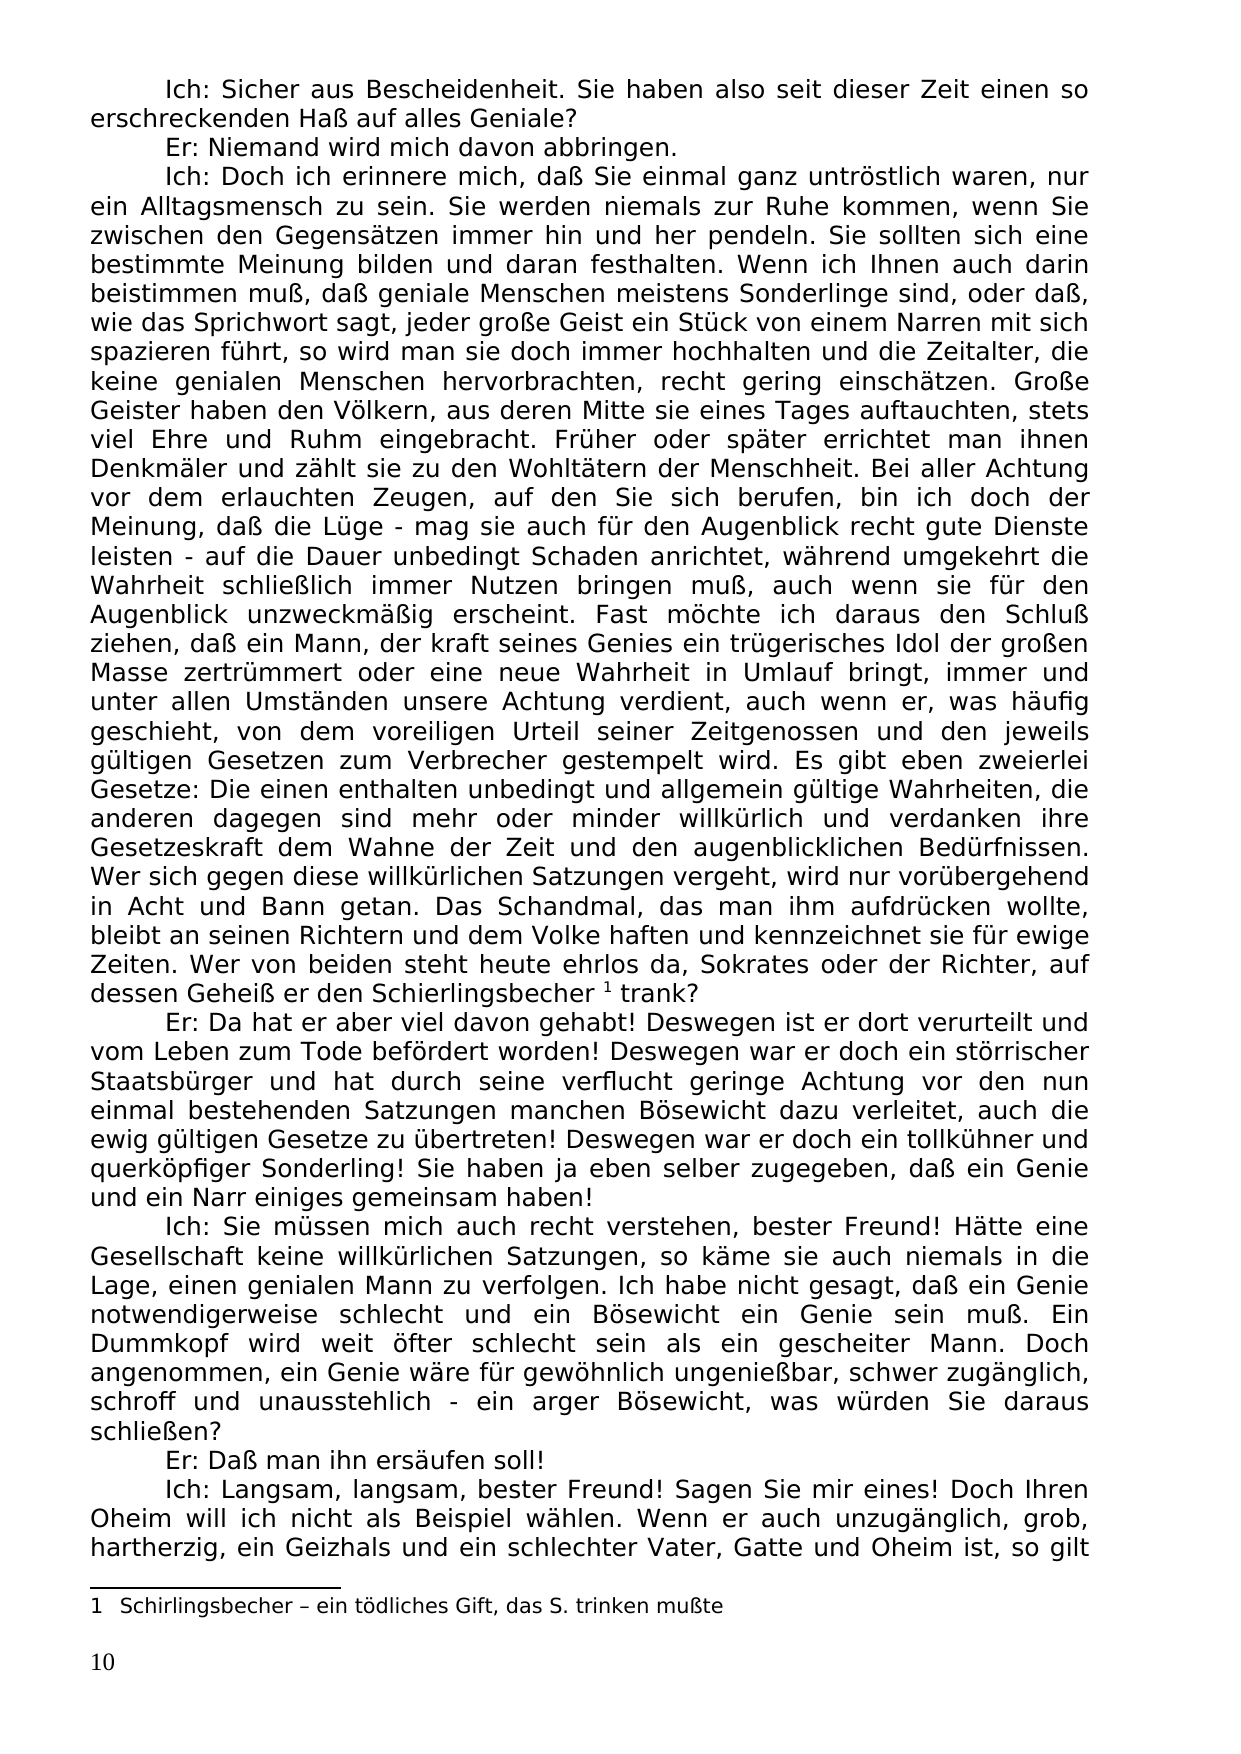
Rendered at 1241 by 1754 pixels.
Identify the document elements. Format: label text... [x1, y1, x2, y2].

text Schirlingsbecher – ein tödliches Gift, das S. trinken mußte [90, 1594, 1091, 1618]
text Ich: Doch ich erinnere mich, daß Sie einmal ganz untröstlich waren, nur ein Alltagsmensch zu sein. Sie werden niemals zur Ruhe kommen, wenn Sie zwischen den Gegensätzen immer hin und her pendeln. Sie sollten sich eine bestimmte Meinung bilden und daran festhalten. Wenn ich Ihnen auch darin beistimmen muß, daß geniale Menschen meistens Sonderlinge sind, oder daß, wie das Sprichwort sagt, jeder große Geist ein Stück von einem Narren mit sich spazieren führt, so wird man sie doch immer hochhalten und die Zeitalter, die keine genialen Menschen hervorbrachten, recht gering einschätzen. Große Geister haben den Völkern, aus deren Mitte sie eines Tages auftauchten, stets viel Ehre und Ruhm eingebracht. Früher oder später errichtet man ihnen Denkmäler und zählt sie zu den Wohltätern der Menschheit. Bei aller Achtung vor dem erlauchten Zeugen, auf den Sie sich berufen, bin ich doch der Meinung, daß die Lüge - mag sie auch für den Augenblick recht gute Dienste leisten - auf die Dauer unbedingt Schaden anrichtet, während umgekehrt die Wahrheit schließlich immer Nutzen bringen muß, auch wenn sie für den Augenblick unzweckmäßig erscheint. Fast möchte ich daraus den Schluß ziehen, daß ein Mann, der kraft seines Genies ein trügerisches Idol der großen Masse zertrümmert oder eine neue Wahrheit in Umlauf bringt, immer und unter allen Umständen unsere Achtung verdient, auch wenn er, was häufig geschieht, von dem voreiligen Urteil seiner Zeitgenossen und den jeweils gültigen Gesetzen zum Verbrecher gestempelt wird. Es gibt eben zweierlei Gesetze: Die einen enthalten unbedingt und allgemein gültige Wahrheiten, die anderen dagegen sind mehr oder minder willkürlich und verdanken ihre Gesetzeskraft dem Wahne der Zeit und den augenblicklichen Bedürfnissen. Wer sich gegen diese willkürlichen Satzungen vergeht, wird nur vorübergehend in Acht und Bann getan. Das Schandmal, das man ihm aufdrücken wollte, bleibt an seinen Richtern und dem Volke haften und kennzeichnet sie für ewige Zeiten. Wer von beiden steht heute ehrlos da, Sokrates oder der Richter, auf dessen Geheiß er den Schierlingsbecher trank? [90, 162, 1091, 1008]
text Er: Da hat er aber viel davon gehabt! Deswegen ist er dort verurteilt und vom Leben zum Tode befördert worden! Deswegen war er doch ein störrischer Staatsbürger und hat durch seine verflucht geringe Achtung vor den nun einmal bestehenden Satzungen manchen Bösewicht dazu verleitet, auch die ewig gültigen Gesetze zu übertreten! Deswegen war er doch ein tollkühner und querköpfiger Sonderling! Sie haben ja eben selber zugegeben, daß ein Genie und ein Narr einiges gemeinsam haben! [90, 1008, 1091, 1212]
text Er: Niemand wird mich davon abbringen. [90, 133, 1091, 162]
text Er: Daß man ihn ersäufen soll! [90, 1446, 1091, 1475]
text Ich: Sie müssen mich auch recht verstehen, bester Freund! Hätte eine Gesellschaft keine willkürlichen Satzungen, so käme sie auch niemals in die Lage, einen genialen Mann zu verfolgen. Ich habe nicht gesagt, daß ein Genie notwendigerweise schlecht und ein Bösewicht ein Genie sein muß. Ein Dummkopf wird weit öfter schlecht sein als ein gescheiter Mann. Doch angenommen, ein Genie wäre für gewöhnlich ungenießbar, schwer zugänglich, schroff und unausstehlich - ein arger Bösewicht, was würden Sie daraus schließen? [90, 1212, 1091, 1446]
text Ich: Sicher aus Bescheidenheit. Sie haben also seit dieser Zeit einen so erschreckenden Haß auf alles Geniale? [90, 75, 1091, 133]
text Ich: Langsam, langsam, bester Freund! Sagen Sie mir eines! Doch Ihren Oheim will ich nicht als Beispiel wählen. Wenn er auch unzugänglich, grob, hartherzig, ein Geizhals und ein schlechter Vater, Gatte und Oheim ist, so gilt [90, 1475, 1091, 1562]
